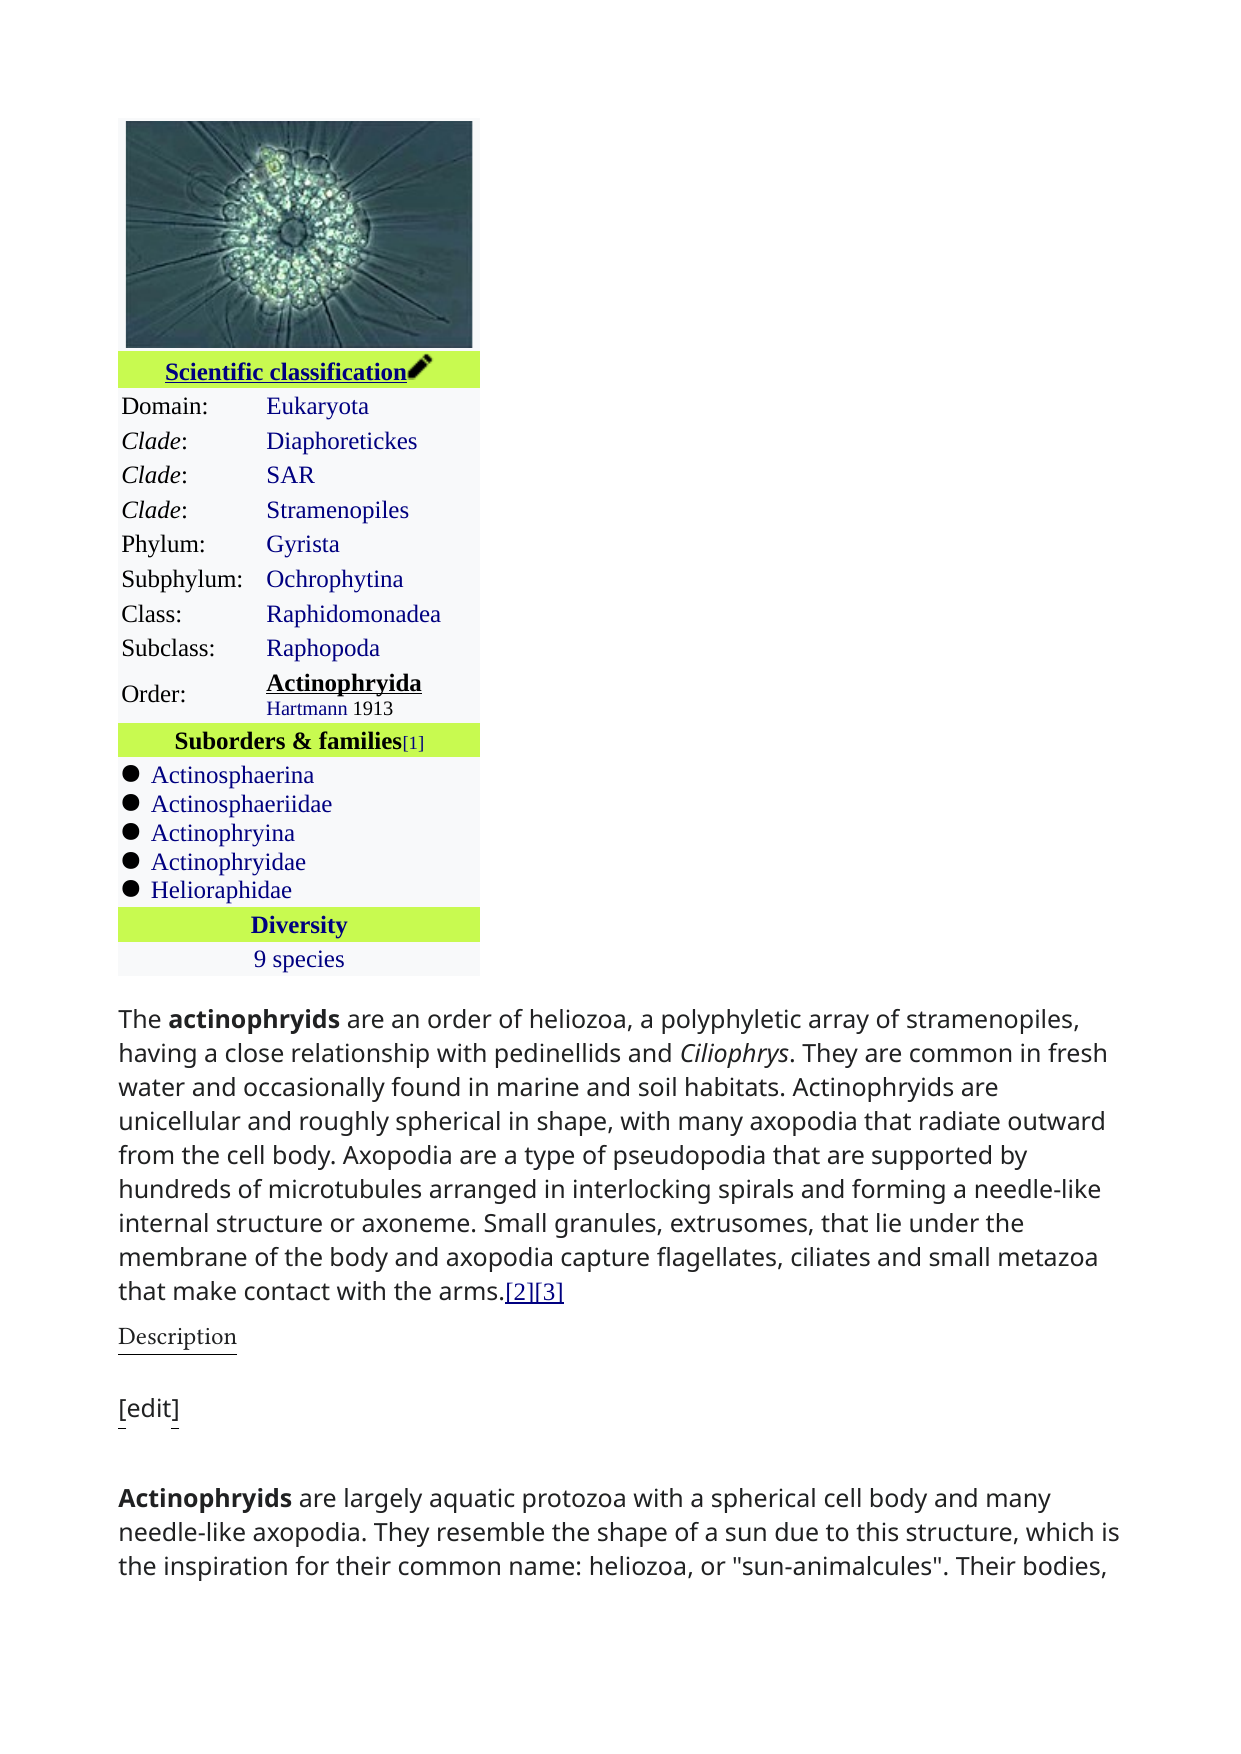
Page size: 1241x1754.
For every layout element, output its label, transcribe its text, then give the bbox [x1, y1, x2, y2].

table_cell Diaphoretickes [263, 423, 480, 457]
table_cell Actinosphaerina Actinosphaeriidae Actinophryina Actinophryidae Helioraphidae [118, 758, 480, 907]
table_cell Scientific classification [118, 351, 480, 388]
text The actinophryids are an order of heliozoa, a polyphyletic array of stramenopiles, having a close relationship with pedinellids and Ciliophrys. They are common in fresh water and occasionally found in marine and soil habitats. Actinophryids are unicellular and roughly spherical in shape, with many axopodia that radiate outward from the cell body. Axopodia are a type of pseudopodia that are supported by hundreds of microtubules arranged in interlocking spirals and forming a needle-like internal structure or axoneme. Small granules, extrusomes, that lie under the membrane of the body and axopodia capture flagellates, ciliates and small metazoa that make contact with the arms.[2][3] [118, 1001, 1122, 1308]
text [edit] [118, 1391, 1122, 1428]
table_cell Phylum: [118, 527, 263, 561]
table_cell Raphidomonadea [263, 596, 480, 630]
table_cell 9 species [118, 942, 480, 976]
text Actinophryids are largely aquatic protozoa with a spherical cell body and many needle-like axopodia. They resemble the shape of a sun due to this structure, which is the inspiration for their common name: heliozoa, or "sun-animalcules". Their bodies, [118, 1481, 1122, 1583]
table_cell Class: [118, 596, 263, 630]
table_cell Clade: [118, 492, 263, 527]
table_cell Domain: [118, 388, 263, 423]
table_cell Clade: [118, 423, 263, 457]
subtitle Description [118, 1322, 1122, 1354]
table_cell Clade: [118, 458, 263, 492]
table_cell Gyrista [263, 527, 480, 561]
table_cell Ochrophytina [263, 561, 480, 596]
table_cell [118, 118, 480, 351]
table_cell SAR [263, 458, 480, 492]
picture [407, 353, 434, 380]
picture [125, 121, 473, 348]
table_cell Stramenopiles [263, 492, 480, 527]
table_cell Diversity [118, 907, 480, 942]
table_cell Subclass: [118, 630, 263, 665]
table_cell Subphylum: [118, 561, 263, 596]
table_cell Raphopoda [263, 630, 480, 665]
table_cell Eukaryota [263, 388, 480, 423]
table_cell Order: [118, 665, 263, 723]
table_cell Suborders & families[1] [118, 723, 480, 757]
table_cell Actinophryida Hartmann 1913 [263, 665, 480, 723]
